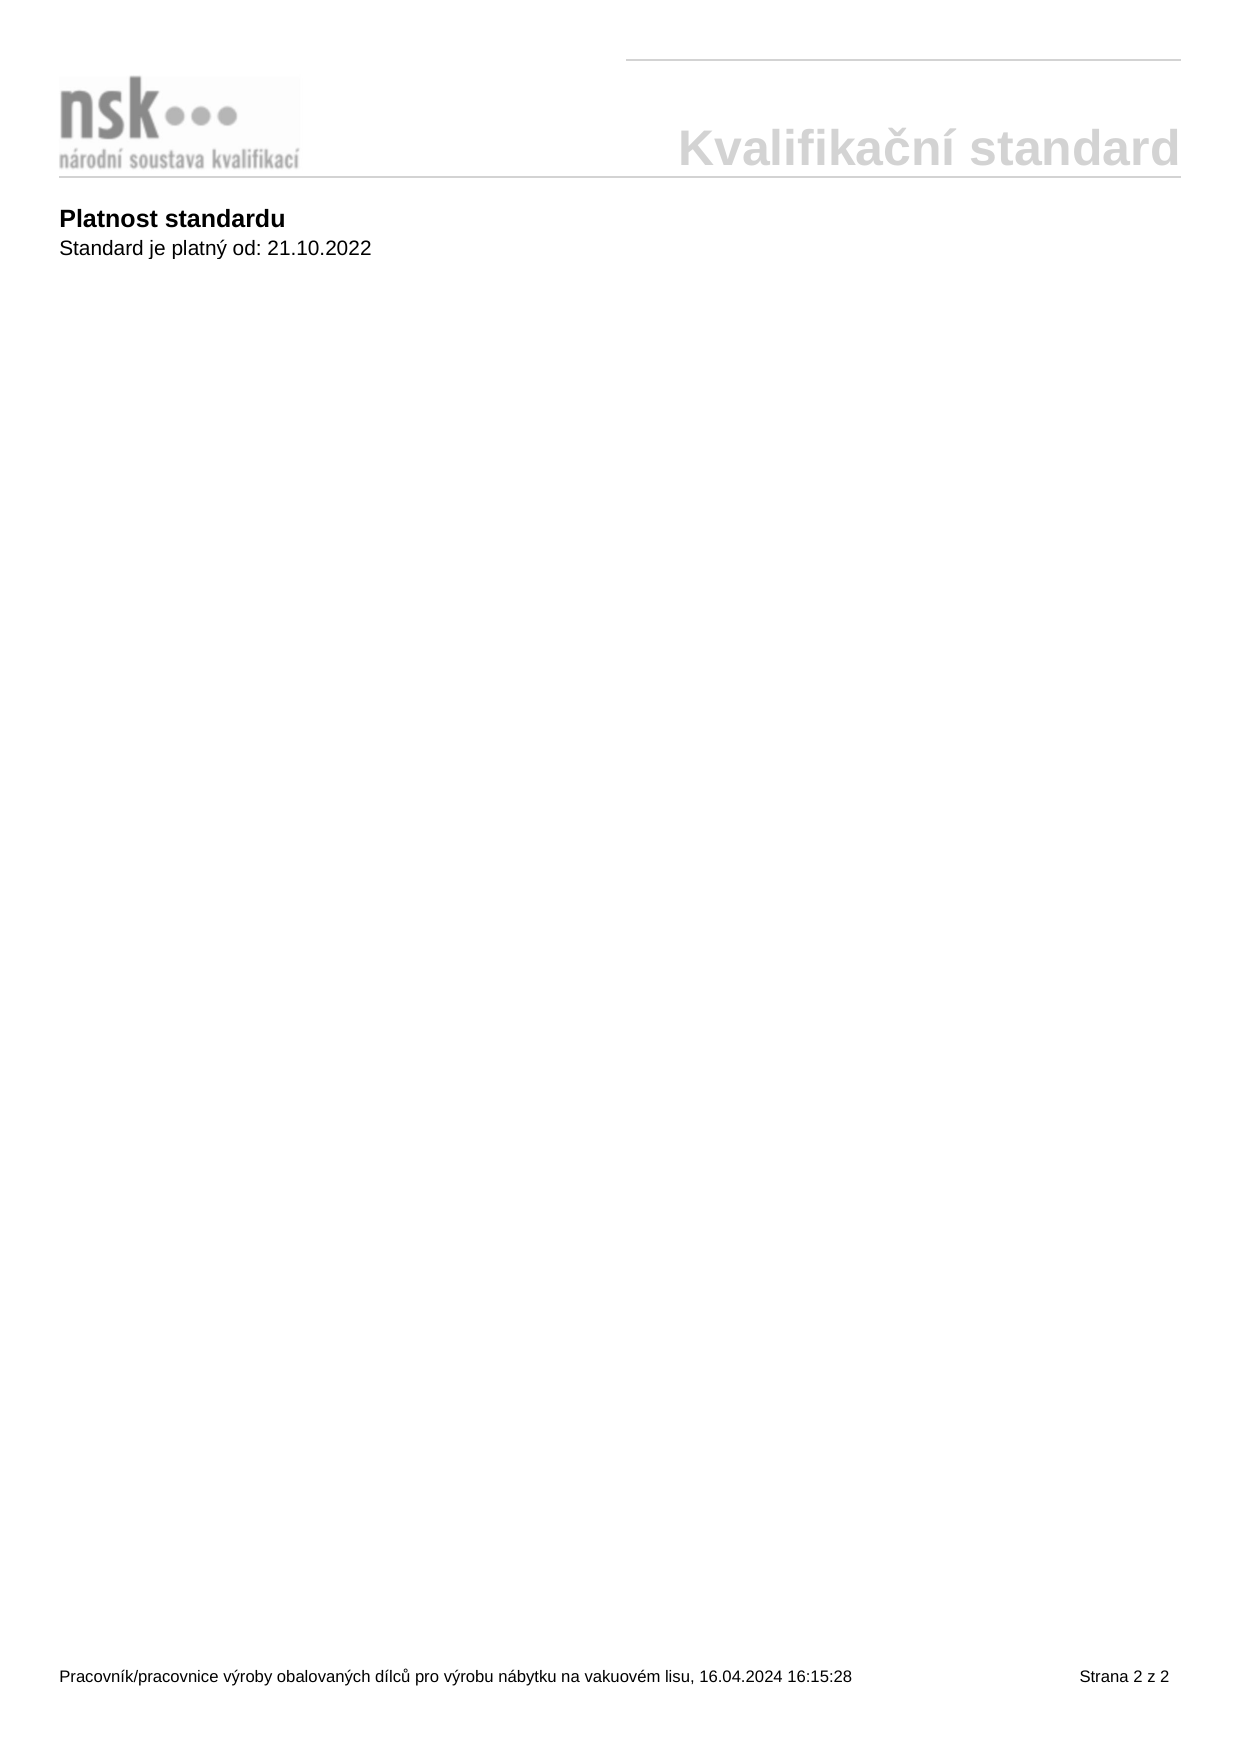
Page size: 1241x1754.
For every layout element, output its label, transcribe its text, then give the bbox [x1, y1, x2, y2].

table_cell [620, 1159, 626, 1409]
table_cell [1169, 259, 1181, 559]
table_cell [59, 1409, 483, 1658]
table_cell [484, 1159, 620, 1409]
table_cell [484, 559, 620, 859]
table_cell [1169, 559, 1181, 859]
table_cell [862, 859, 1093, 1159]
table_cell [620, 1409, 626, 1658]
picture [58, 59, 621, 171]
table_cell [626, 559, 862, 859]
table_cell [620, 259, 626, 559]
table_cell [626, 859, 862, 1159]
table_cell Platnost standardu [59, 200, 1181, 236]
table_cell [484, 1409, 620, 1658]
table_cell [626, 194, 862, 200]
table_cell Strana 2 z 2 [862, 1658, 1169, 1694]
table_cell [626, 259, 862, 559]
table_cell [1093, 559, 1169, 859]
table_cell [626, 1159, 862, 1409]
table_cell [1169, 1159, 1181, 1409]
table_cell [59, 859, 483, 1159]
table_cell [1093, 259, 1169, 559]
table_cell [1093, 859, 1169, 1159]
table_cell [59, 259, 483, 559]
table_cell [59, 171, 483, 176]
table_cell [862, 1409, 1093, 1658]
table_cell [59, 1159, 483, 1409]
table_cell Standard je platný od: 21.10.2022 [59, 236, 1181, 259]
table_cell [1169, 194, 1181, 200]
table_cell [620, 559, 626, 859]
table_cell [1093, 194, 1169, 200]
table_cell [59, 178, 1181, 194]
table_cell [1169, 859, 1181, 1159]
table_cell [620, 859, 626, 1159]
table_cell [484, 194, 620, 200]
table_cell [1169, 1409, 1181, 1658]
table_cell [1093, 1409, 1169, 1658]
table_cell [862, 259, 1093, 559]
table_cell [862, 1159, 1093, 1409]
table_cell [484, 259, 620, 559]
table_cell [621, 59, 626, 170]
table_cell [59, 194, 483, 200]
table_cell [862, 559, 1093, 859]
table_cell Kvalifikační standard [626, 61, 1181, 176]
table_cell [1169, 1658, 1181, 1694]
table_cell Pracovník/pracovnice výroby obalovaných dílců pro výrobu nábytku na vakuovém lisu, 16.04.2024 16:15:28 [59, 1658, 862, 1694]
table_cell [1093, 1159, 1169, 1409]
table_cell [484, 859, 620, 1159]
table_cell [484, 171, 620, 176]
table_cell [59, 559, 483, 859]
table_cell [626, 1409, 862, 1658]
table_cell [862, 194, 1093, 200]
